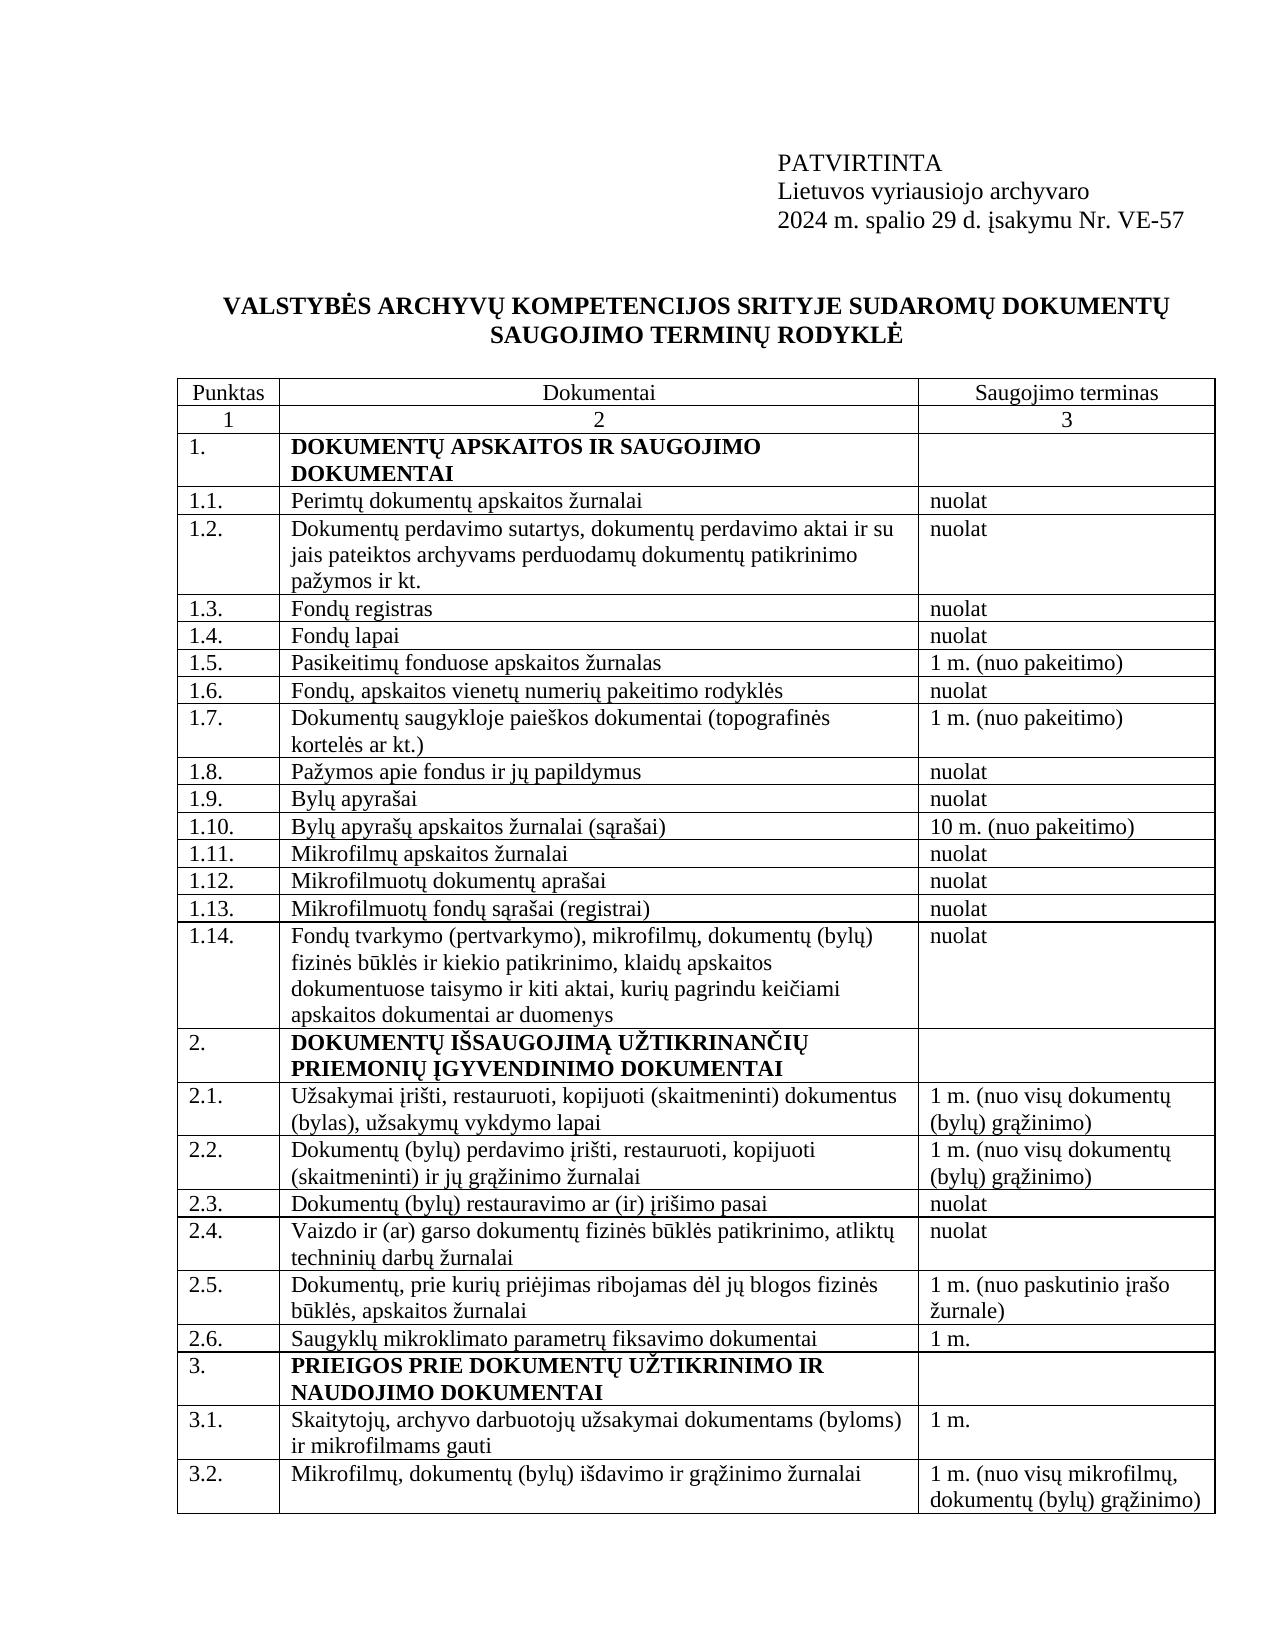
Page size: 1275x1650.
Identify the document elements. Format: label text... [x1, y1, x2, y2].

table_cell nuolat [919, 622, 1214, 648]
table_cell 2.3. [178, 1190, 279, 1216]
table_cell 1.2. [178, 515, 279, 594]
table_cell Pasikeitimų fonduose apskaitos žurnalas [280, 650, 918, 676]
table_cell 3.1. [178, 1406, 279, 1459]
table_cell nuolat [919, 1218, 1214, 1270]
table_cell Bylų apyrašai [280, 785, 918, 812]
table_cell Bylų apyrašų apskaitos žurnalai (sąrašai) [280, 813, 918, 839]
table_cell 2.2. [178, 1136, 279, 1189]
table_cell 1.12. [178, 868, 279, 894]
table_cell nuolat [919, 515, 1214, 594]
table_cell 1 m. (nuo paskutinio įrašo žurnale) [919, 1271, 1214, 1324]
table_cell nuolat [919, 895, 1214, 921]
table_cell 1 m. [919, 1325, 1214, 1351]
table_cell Mikrofilmų, dokumentų (bylų) išdavimo ir grąžinimo žurnalai [280, 1460, 918, 1513]
table_cell nuolat [919, 1190, 1214, 1216]
table_cell 1 m. [919, 1406, 1214, 1459]
table_cell Fondų tvarkymo (pertvarkymo), mikrofilmų, dokumentų (bylų) fizinės būklės ir kiekio patikrinimo, klaidų apskaitos dokumentuose taisymo ir kiti aktai, kurių pagrindu keičiami apskaitos dokumentai ar duomenys [280, 923, 918, 1028]
table_cell 1 m. (nuo visų dokumentų (bylų) grąžinimo) [919, 1136, 1214, 1189]
table_cell 1.4. [178, 622, 279, 648]
table_cell 1 m. (nuo pakeitimo) [919, 704, 1214, 757]
table_cell Mikrofilmuotų dokumentų aprašai [280, 868, 918, 894]
table_cell 1.11. [178, 840, 279, 867]
table_cell 1.13. [178, 895, 279, 921]
text 2024 m. spalio 29 d. įsakymu Nr. VE-57 [777, 205, 1216, 234]
text Lietuvos vyriausiojo archyvaro [777, 176, 1216, 205]
table_cell PRIEIGOS PRIE DOKUMENTŲ UŽTIKRINIMO IR NAUDOJIMO DOKUMENTAI [280, 1353, 918, 1405]
table_cell Dokumentų, prie kurių priėjimas ribojamas dėl jų blogos fizinės būklės, apskaitos žurnalai [280, 1271, 918, 1324]
table_header Dokumentai [280, 379, 918, 405]
table_cell 1. [178, 434, 279, 486]
table_cell Perimtų dokumentų apskaitos žurnalai [280, 487, 918, 513]
table_cell 1.1. [178, 487, 279, 513]
table_cell 1 [178, 406, 279, 432]
table_cell 2 [280, 406, 918, 432]
table_cell nuolat [919, 487, 1214, 513]
table_cell 1.10. [178, 813, 279, 839]
table_cell 1.5. [178, 650, 279, 676]
table_header Punktas [178, 379, 279, 405]
table_cell Fondų, apskaitos vienetų numerių pakeitimo rodyklės [280, 677, 918, 703]
table_cell 1 m. (nuo visų mikrofilmų, dokumentų (bylų) grąžinimo) [919, 1460, 1214, 1513]
table_cell Saugyklų mikroklimato parametrų fiksavimo dokumentai [280, 1325, 918, 1351]
table_cell 2.1. [178, 1083, 279, 1135]
table_cell Fondų lapai [280, 622, 918, 648]
table_cell Dokumentų saugykloje paieškos dokumentai (topografinės kortelės ar kt.) [280, 704, 918, 757]
table_cell DOKUMENTŲ APSKAITOS IR SAUGOJIMO DOKUMENTAI [280, 434, 918, 486]
table_cell nuolat [919, 840, 1214, 867]
table_cell 1.7. [178, 704, 279, 757]
table_cell Mikrofilmuotų fondų sąrašai (registrai) [280, 895, 918, 921]
text VALSTYBĖS ARCHYVŲ KOMPETENCIJOS SRITYJE SUDAROMŲ DOKUMENTŲ SAUGOJIMO TERMINŲ RODYKLĖ [177, 291, 1216, 349]
table_cell 1 m. (nuo pakeitimo) [919, 650, 1214, 676]
table_cell 3.2. [178, 1460, 279, 1513]
table_header Saugojimo terminas [919, 379, 1214, 405]
text PATVIRTINTA [777, 148, 1216, 176]
table_cell Vaizdo ir (ar) garso dokumentų fizinės būklės patikrinimo, atliktų techninių darbų žurnalai [280, 1218, 918, 1270]
table_cell 2.4. [178, 1218, 279, 1270]
table_cell Dokumentų (bylų) perdavimo įrišti, restauruoti, kopijuoti (skaitmeninti) ir jų grąžinimo žurnalai [280, 1136, 918, 1189]
table_cell nuolat [919, 677, 1214, 703]
table_cell nuolat [919, 758, 1214, 784]
table_cell Mikrofilmų apskaitos žurnalai [280, 840, 918, 867]
table_cell Skaitytojų, archyvo darbuotojų užsakymai dokumentams (byloms) ir mikrofilmams gauti [280, 1406, 918, 1459]
table_cell 1.14. [178, 923, 279, 1028]
table_cell [919, 434, 1214, 486]
table_cell 1.3. [178, 595, 279, 621]
table_cell Dokumentų perdavimo sutartys, dokumentų perdavimo aktai ir su jais pateiktos archyvams perduodamų dokumentų patikrinimo pažymos ir kt. [280, 515, 918, 594]
table_cell 1.9. [178, 785, 279, 812]
table_cell 2.5. [178, 1271, 279, 1324]
table_cell Fondų registras [280, 595, 918, 621]
table_cell 3 [919, 406, 1214, 432]
table_cell 3. [178, 1353, 279, 1405]
table_cell 1.8. [178, 758, 279, 784]
table_cell 1.6. [178, 677, 279, 703]
table_cell 2.6. [178, 1325, 279, 1351]
table_cell DOKUMENTŲ IŠSAUGOJIMĄ UŽTIKRINANČIŲ PRIEMONIŲ ĮGYVENDINIMO DOKUMENTAI [280, 1029, 918, 1082]
table_cell 10 m. (nuo pakeitimo) [919, 813, 1214, 839]
table_cell [919, 1353, 1214, 1405]
table_cell 2. [178, 1029, 279, 1082]
table_cell [919, 1029, 1214, 1082]
table_cell Pažymos apie fondus ir jų papildymus [280, 758, 918, 784]
table_cell 1 m. (nuo visų dokumentų (bylų) grąžinimo) [919, 1083, 1214, 1135]
table_cell nuolat [919, 785, 1214, 812]
table_cell nuolat [919, 923, 1214, 1028]
table_cell Dokumentų (bylų) restauravimo ar (ir) įrišimo pasai [280, 1190, 918, 1216]
table_cell Užsakymai įrišti, restauruoti, kopijuoti (skaitmeninti) dokumentus (bylas), užsakymų vykdymo lapai [280, 1083, 918, 1135]
table_cell nuolat [919, 868, 1214, 894]
table_cell nuolat [919, 595, 1214, 621]
